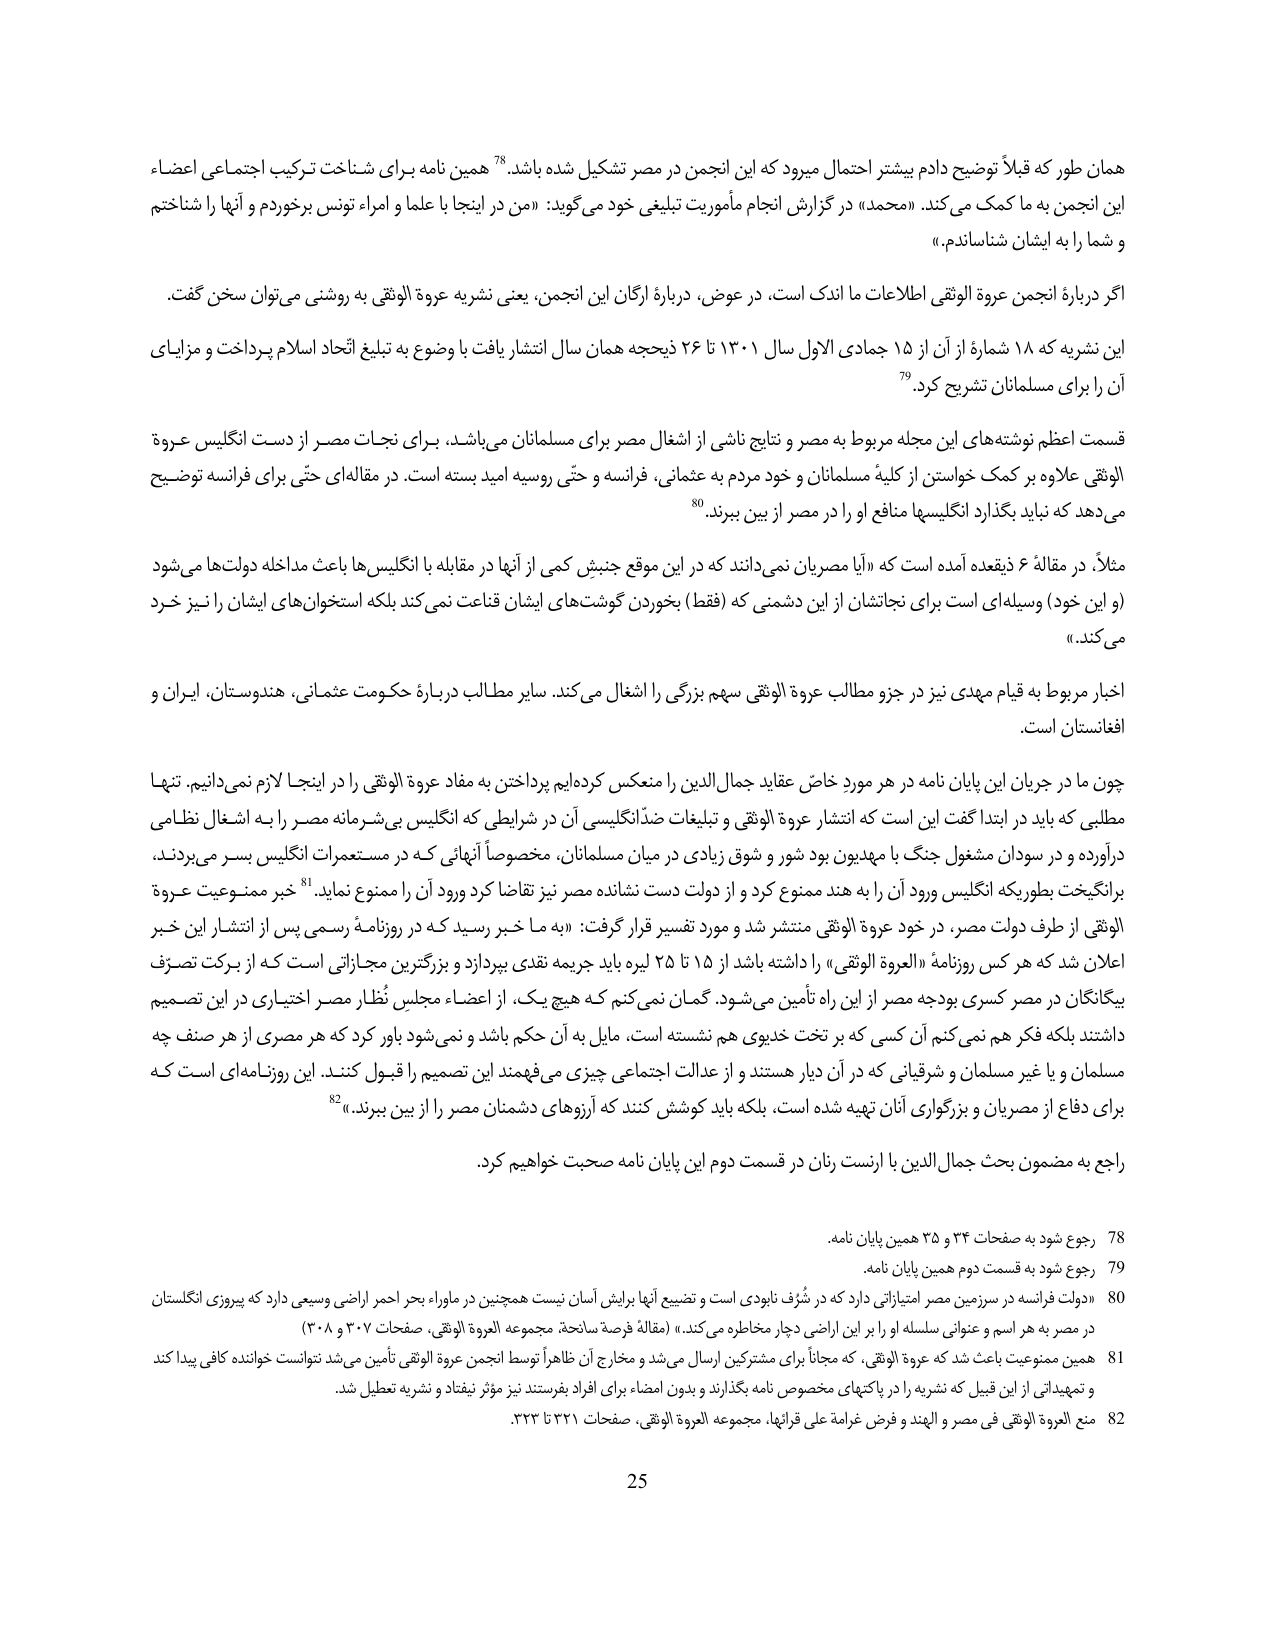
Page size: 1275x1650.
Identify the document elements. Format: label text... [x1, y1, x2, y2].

text راجع به مضمون بحث جمال‌الدین با ارنست رنان در قسمت دوم این پایان نامه صحبت خواهیم کرد. [150, 1143, 1125, 1179]
text اخبار مربوط به قیام مهدی نیز در جزو مطالب عروة الوثقی سهم بزرگی را اشغال می‌کند. سایر مطالب دربارهٔ حکومت عثمانی، هندوستان، ایران و افغانستان است. [150, 673, 1125, 746]
text همان طور که قبلاً توضیح دادم بیشتر احتمال میرود که این انجمن در مصر تشکیل شده باشد. همین نامه برای شناخت ترکیب اجتماعی اعضاء این انجمن به ما کمک می‌کند. «محمد» در گزارش انجام مأموریت تبلیغی خود می‌گوید: «من در اینجا با علما و امراء تونس برخوردم و آنها را شناختم و شما را به ایشان شناساندم.» [150, 150, 1125, 258]
text همین ممنوعیت باعث شد که عروة الوثقی، که مجاناً برای مشترکین ارسال می‌شد و مخارج آن ظاهراً توسط انجمن عروة الوثقی تأمین می‌شد نتوانست خواننده کافی پیدا کند و تمهیداتی از این قبیل که نشریه را در پاکتهای مخصوص نامه بگذارند و بدون امضاء برای افراد بفرستند نیز مؤثر نیفتاد و نشریه تعطیل شد. [150, 1343, 1125, 1404]
text اگر دربارهٔ انجمن عروة الوثقی اطلاعات ما اندک است، در عوض، دربارهٔ ارگان این انجمن، یعنی نشریه عروة الوثقی به روشنی می‌توان سخن گفت. [150, 276, 1125, 312]
text رجوع شود به صفحات ۳۴ و ۳۵ همین پایان نامه. [150, 1223, 1125, 1253]
text منع العروة الوثقی فی مصر و الهند و فرض غرامة علی قرائها، مجموعه العروة الوثقی، صفحات ۳۲۱ تا ۳۲۳. [150, 1404, 1125, 1434]
text این نشریه که ۱۸ شمارهٔ از آن از ۱۵ جمادی الاول سال ۱۳۰۱ تا ۲۶ ذیحجه همان سال انتشار یافت با وضوع به تبلیغ اتّحاد اسلام پرداخت و مزایای آن را برای مسلمانان تشریح کرد. [150, 330, 1125, 403]
text چون ما در جریان این پایان نامه در هر موردِ خاصّ عقاید جمال‌الدین را منعکس کرده‌ایم پرداختن به مفاد عروة الوثقی را در اینجا لازم نمی‌دانیم. تنها مطلبی که باید در ابتدا گفت این است که انتشار عروة الوثقی و تبلیغات ضدّ‌انگلیسی آن در شرایطی که انگلیس بی‌شرمانه مصر را به اشغال نظامی درآورده و در سودان مشغول جنگ با مهدیون بود شور و شوق زیادی در میان مسلمانان، مخصوصاً آنهائی که در مستعمرات انگلیس بسر می‌بردند، برانگیخت بطوریکه انگلیس ورود آن را به هند ممنوع کرد و از دولت دست نشانده مصر نیز تقاضا کرد ورود آن را ممنوع نماید. خبر ممنوعیت عروة الوثقی از طرف دولت مصر، در خود عروة الوثقی منتشر شد و مورد تفسیر قرار گرفت: «به ما خبر رسید که در روزنامهٔ رسمی پس از انتشار این خبر اعلان شد که هر کس روزنامهٔ «العروة الوثقی» را داشته باشد از ۱۵ تا ۲۵ لیره باید جریمه نقدی بپردازد و بزرگترین مجازاتی است که از برکت تصرّف بیگانگان در مصر کسری بودجه مصر از این راه تأمین می‌شود. گمان نمی‌کنم که هیچ یک، از اعضاء مجلسِ نُظار مصر اختیاری در این تصمیم داشتند بلکه فکر هم نمی‌کنم آن کسی که بر تخت خدیوی هم نشسته است، مایل به آن حکم باشد و نمی‌شود باور کرد که هر مصری از هر صنف چه مسلمان و یا غیر مسلمان و شرقیانی که در آن دیار هستند و از عدالت اجتماعی چیزی می‌فهمند این تصمیم را قبول کنند. این روزنامه‌ای است که برای دفاع از مصریان و بزرگواری آنان تهیه شده است، بلکه باید کوشش کنند که آرزوهای دشمنان مصر را از بین ببرند.» [150, 763, 1125, 1125]
text «دولت فرانسه در سرزمین مصر امتیازاتی دارد که در شُرُف نابودی است و تضییع آنها برایش آسان نیست همچنین در ماوراء بحر احمر اراضی وسیعی دارد که پیروزی انگلستان در مصر به هر اسم و عنوانی سلسله او را بر این اراضی دچار مخاطره می‌کند.» (مقالهٔ فرصة سانحة، مجموعه العروة الوثقی، صفحات ۳۰۷ و ۳۰۸) [150, 1283, 1125, 1343]
text رجوع شود به قسمت دوم همین پایان نامه. [150, 1253, 1125, 1283]
text قسمت اعظم نوشته‌های این مجله مربوط به مصر و نتایج ناشی از اشغال مصر برای مسلمانان می‌باشد، برای نجات مصر از دست انگلیس عروة الوثقی علاوه بر کمک خواستن از کلیهٔ مسلمانان و خود مردم به عثمانی، فرانسه و حتّی روسیه امید بسته است. در مقاله‌ای حتّی برای فرانسه توضیح می‌دهد که نباید بگذارد انگلیسها منافع او را در مصر از بین ببرند. [150, 421, 1125, 529]
text مثلاً، در مقالهٔ ۶ ذیقعده آمده است که «آیا مصریان نمی‌دانند که در این موقع جنبشِ کمی از آنها در مقابله با انگلیس‌ها باعث مداخله دولت‌ها می‌شود (و این خود) وسیله‌ای است برای نجاتشان از این دشمنی که (فقط) بخوردن گوشت‌های ایشان قناعت نمی‌کند بلکه استخوان‌های ایشان را نیز خرد می‌کند.» [150, 547, 1125, 655]
